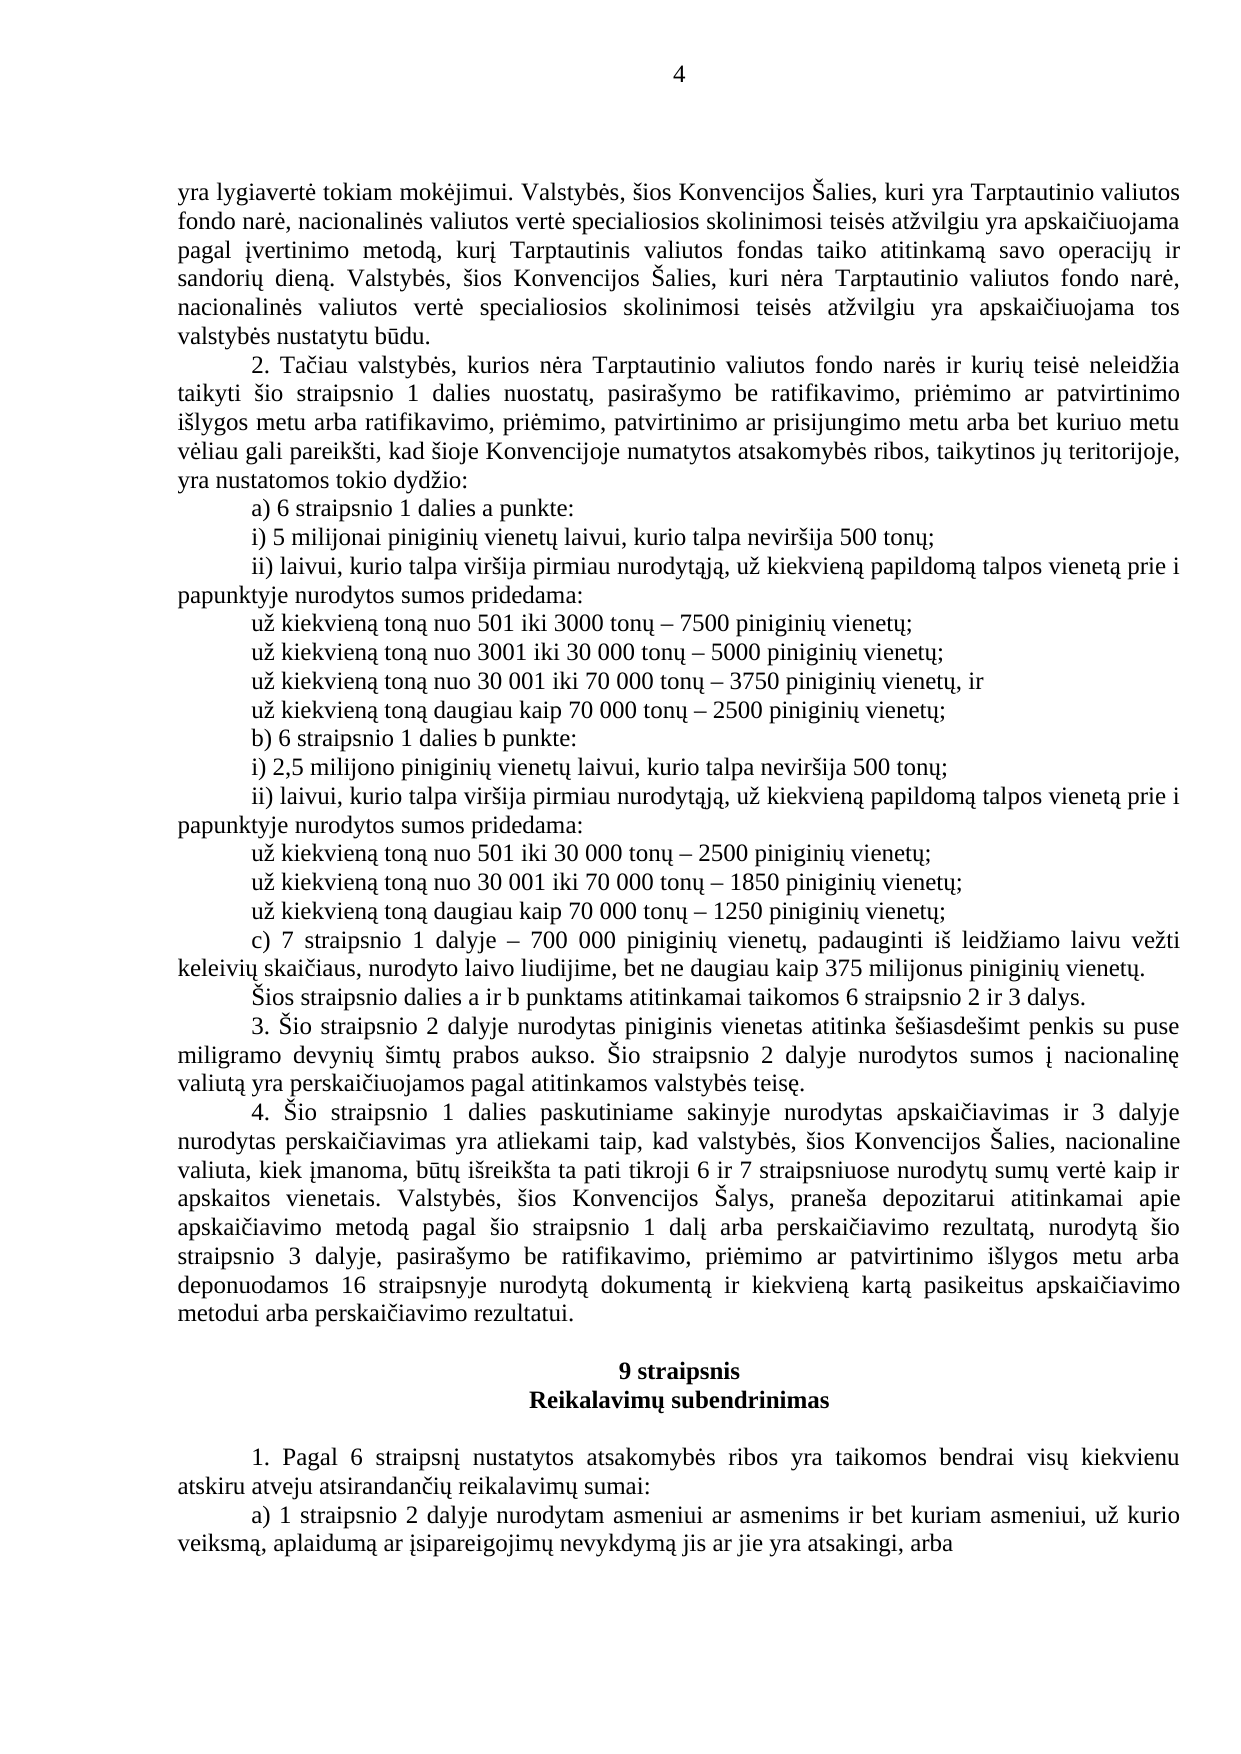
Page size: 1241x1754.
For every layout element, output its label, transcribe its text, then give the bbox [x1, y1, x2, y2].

text už kiekvieną toną nuo 30 001 iki 70 000 tonų – 1850 piniginių vienetų; [177, 867, 1181, 896]
text ii) laivui, kurio talpa viršija pirmiau nurodytąją, už kiekvieną papildomą talpos vienetą prie i papunktyje nurodytos sumos pridedama: [177, 781, 1181, 838]
text už kiekvieną toną daugiau kaip 70 000 tonų – 2500 piniginių vienetų; [177, 695, 1181, 723]
text Reikalavimų subendrinimas [177, 1385, 1181, 1413]
text už kiekvieną toną daugiau kaip 70 000 tonų – 1250 piniginių vienetų; [177, 896, 1181, 925]
text c) 7 straipsnio 1 dalyje – 700 000 piniginių vienetų, padauginti iš leidžiamo laivu vežti keleivių skaičiaus, nurodyto laivo liudijime, bet ne daugiau kaip 375 milijonus piniginių vienetų. [177, 925, 1181, 982]
text i) 2,5 milijono piniginių vienetų laivui, kurio talpa neviršija 500 tonų; [177, 752, 1181, 781]
text ii) laivui, kurio talpa viršija pirmiau nurodytąją, už kiekvieną papildomą talpos vienetą prie i papunktyje nurodytos sumos pridedama: [177, 551, 1181, 608]
text Šios straipsnio dalies a ir b punktams atitinkamai taikomos 6 straipsnio 2 ir 3 dalys. [177, 982, 1181, 1011]
text 9 straipsnis [177, 1356, 1181, 1385]
text už kiekvieną toną nuo 501 iki 3000 tonų – 7500 piniginių vienetų; [177, 608, 1181, 637]
text už kiekvieną toną nuo 501 iki 30 000 tonų – 2500 piniginių vienetų; [177, 838, 1181, 867]
text b) 6 straipsnio 1 dalies b punkte: [177, 723, 1181, 752]
text už kiekvieną toną nuo 30 001 iki 70 000 tonų – 3750 piniginių vienetų, ir [177, 666, 1181, 695]
text 4. Šio straipsnio 1 dalies paskutiniame sakinyje nurodytas apskaičiavimas ir 3 dalyje nurodytas perskaičiavimas yra atliekami taip, kad valstybės, šios Konvencijos Šalies, nacionaline valiuta, kiek įmanoma, būtų išreikšta ta pati tikroji 6 ir 7 straipsniuose nurodytų sumų vertė kaip ir apskaitos vienetais. Valstybės, šios Konvencijos Šalys, praneša depozitarui atitinkamai apie apskaičiavimo metodą pagal šio straipsnio 1 dalį arba perskaičiavimo rezultatą, nurodytą šio straipsnio 3 dalyje, pasirašymo be ratifikavimo, priėmimo ar patvirtinimo išlygos metu arba deponuodamos 16 straipsnyje nurodytą dokumentą ir kiekvieną kartą pasikeitus apskaičiavimo metodui arba perskaičiavimo rezultatui. [177, 1097, 1181, 1327]
text 2. Tačiau valstybės, kurios nėra Tarptautinio valiutos fondo narės ir kurių teisė neleidžia taikyti šio straipsnio 1 dalies nuostatų, pasirašymo be ratifikavimo, priėmimo ar patvirtinimo išlygos metu arba ratifikavimo, priėmimo, patvirtinimo ar prisijungimo metu arba bet kuriuo metu vėliau gali pareikšti, kad šioje Konvencijoje numatytos atsakomybės ribos, taikytinos jų teritorijoje, yra nustatomos tokio dydžio: [177, 350, 1181, 493]
text yra lygiavertė tokiam mokėjimui. Valstybės, šios Konvencijos Šalies, kuri yra Tarptautinio valiutos fondo narė, nacionalinės valiutos vertė specialiosios skolinimosi teisės atžvilgiu yra apskaičiuojama pagal įvertinimo metodą, kurį Tarptautinis valiutos fondas taiko atitinkamą savo operacijų ir sandorių dieną. Valstybės, šios Konvencijos Šalies, kuri nėra Tarptautinio valiutos fondo narė, nacionalinės valiutos vertė specialiosios skolinimosi teisės atžvilgiu yra apskaičiuojama tos valstybės nustatytu būdu. [177, 177, 1181, 350]
text i) 5 milijonai piniginių vienetų laivui, kurio talpa neviršija 500 tonų; [177, 522, 1181, 551]
text 3. Šio straipsnio 2 dalyje nurodytas piniginis vienetas atitinka šešiasdešimt penkis su puse miligramo devynių šimtų prabos aukso. Šio straipsnio 2 dalyje nurodytos sumos į nacionalinę valiutą yra perskaičiuojamos pagal atitinkamos valstybės teisę. [177, 1011, 1181, 1097]
text už kiekvieną toną nuo 3001 iki 30 000 tonų – 5000 piniginių vienetų; [177, 637, 1181, 666]
text a) 6 straipsnio 1 dalies a punkte: [177, 493, 1181, 522]
text a) 1 straipsnio 2 dalyje nurodytam asmeniui ar asmenims ir bet kuriam asmeniui, už kurio veiksmą, aplaidumą ar įsipareigojimų nevykdymą jis ar jie yra atsakingi, arba [177, 1500, 1181, 1557]
text 1. Pagal 6 straipsnį nustatytos atsakomybės ribos yra taikomos bendrai visų kiekvienu atskiru atveju atsirandančių reikalavimų sumai: [177, 1442, 1181, 1500]
